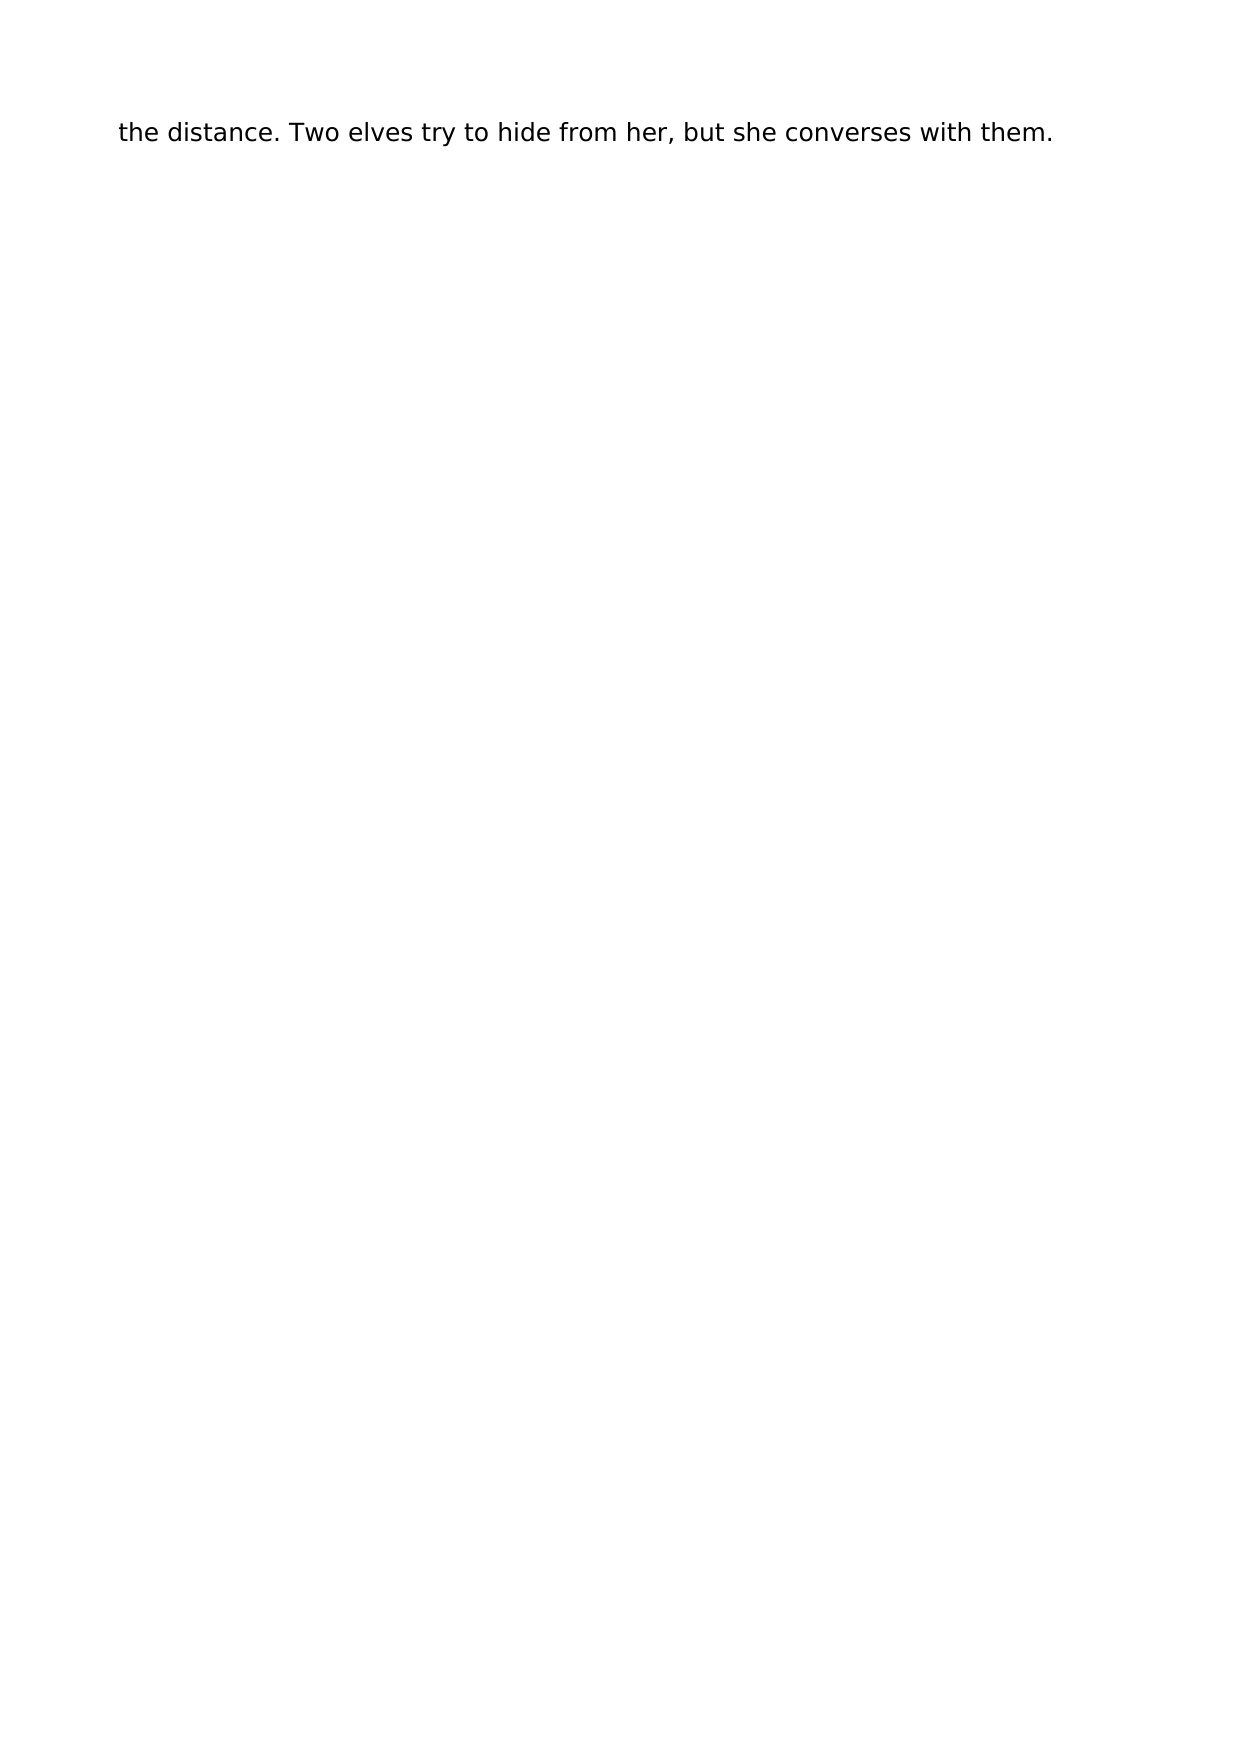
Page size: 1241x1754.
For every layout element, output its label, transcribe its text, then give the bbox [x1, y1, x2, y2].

text the distance. Two elves try to hide from her, but she converses with them. [118, 118, 1122, 147]
